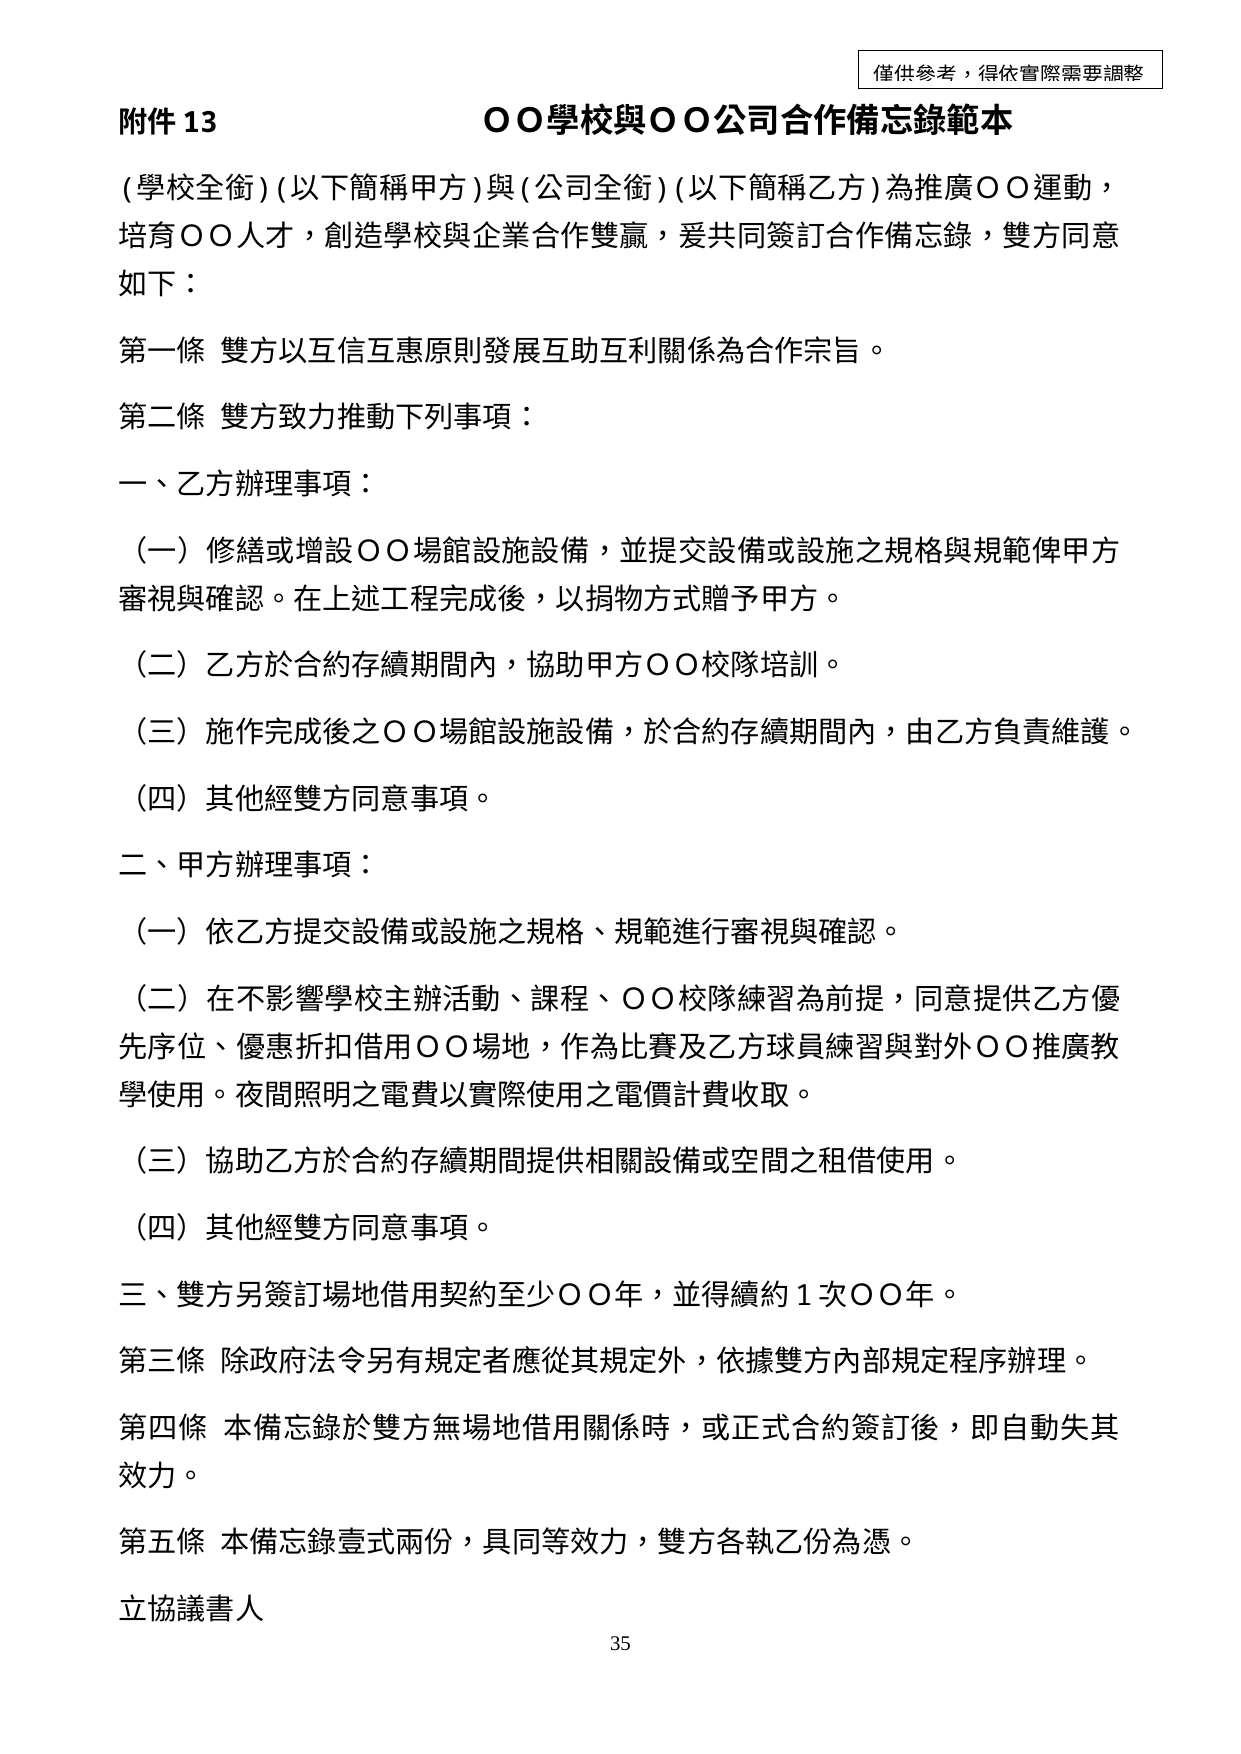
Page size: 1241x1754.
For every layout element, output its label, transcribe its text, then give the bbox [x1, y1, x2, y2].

text 第四條 本備忘錄於雙方無場地借用關係時，或正式合約簽訂後，即自動失其效力。 [118, 1400, 1122, 1496]
text （三）協助乙方於合約存續期間提供相關設備或空間之租借使用。 [118, 1133, 1122, 1181]
text （二）在不影響學校主辦活動、課程、ＯＯ校隊練習為前提，同意提供乙方優先序位、優惠折扣借用ＯＯ場地，作為比賽及乙方球員練習與對外ＯＯ推廣教學使用。夜間照明之電費以實際使用之電價計費收取。 [118, 971, 1122, 1114]
text 第一條 雙方以互信互惠原則發展互助互利關係為合作宗旨。 [118, 323, 1122, 371]
text （二）乙方於合約存續期間內，協助甲方ＯＯ校隊培訓。 [118, 637, 1122, 685]
text (學校全銜)(以下簡稱甲方)與(公司全銜)(以下簡稱乙方)為推廣ＯＯ運動，培育ＯＯ人才，創造學校與企業合作雙贏，爰共同簽訂合作備忘錄，雙方同意如下： [118, 160, 1122, 304]
text [859, 51, 1162, 88]
text （三）施作完成後之ＯＯ場館設施設備，於合約存續期間內，由乙方負責維護。 [118, 704, 1122, 752]
text 僅供參考，得依實際需要調整 [874, 59, 1147, 81]
text 二、甲方辦理事項： [118, 837, 1122, 885]
text 附件13 ＯＯ學校與ＯＯ公司合作備忘錄範本 [118, 94, 1122, 142]
text （一）依乙方提交設備或設施之規格、規範進行審視與確認。 [118, 904, 1122, 952]
text 第二條 雙方致力推動下列事項： [118, 389, 1122, 437]
text 第五條 本備忘錄壹式兩份，具同等效力，雙方各執乙份為憑。 [118, 1514, 1122, 1562]
text 一、乙方辦理事項： [118, 456, 1122, 504]
text （一）修繕或增設ＯＯ場館設施設備，並提交設備或設施之規格與規範俾甲方審視與確認。在上述工程完成後，以捐物方式贈予甲方。 [118, 523, 1122, 619]
text 第三條 除政府法令另有規定者應從其規定外，依據雙方內部規定程序辦理。 [118, 1333, 1122, 1381]
text 三、雙方另簽訂場地借用契約至少ＯＯ年，並得續約1次ＯＯ年。 [118, 1267, 1122, 1314]
text （四）其他經雙方同意事項。 [118, 771, 1122, 819]
text 立協議書人 [118, 1581, 1122, 1629]
text （四）其他經雙方同意事項。 [118, 1200, 1122, 1248]
